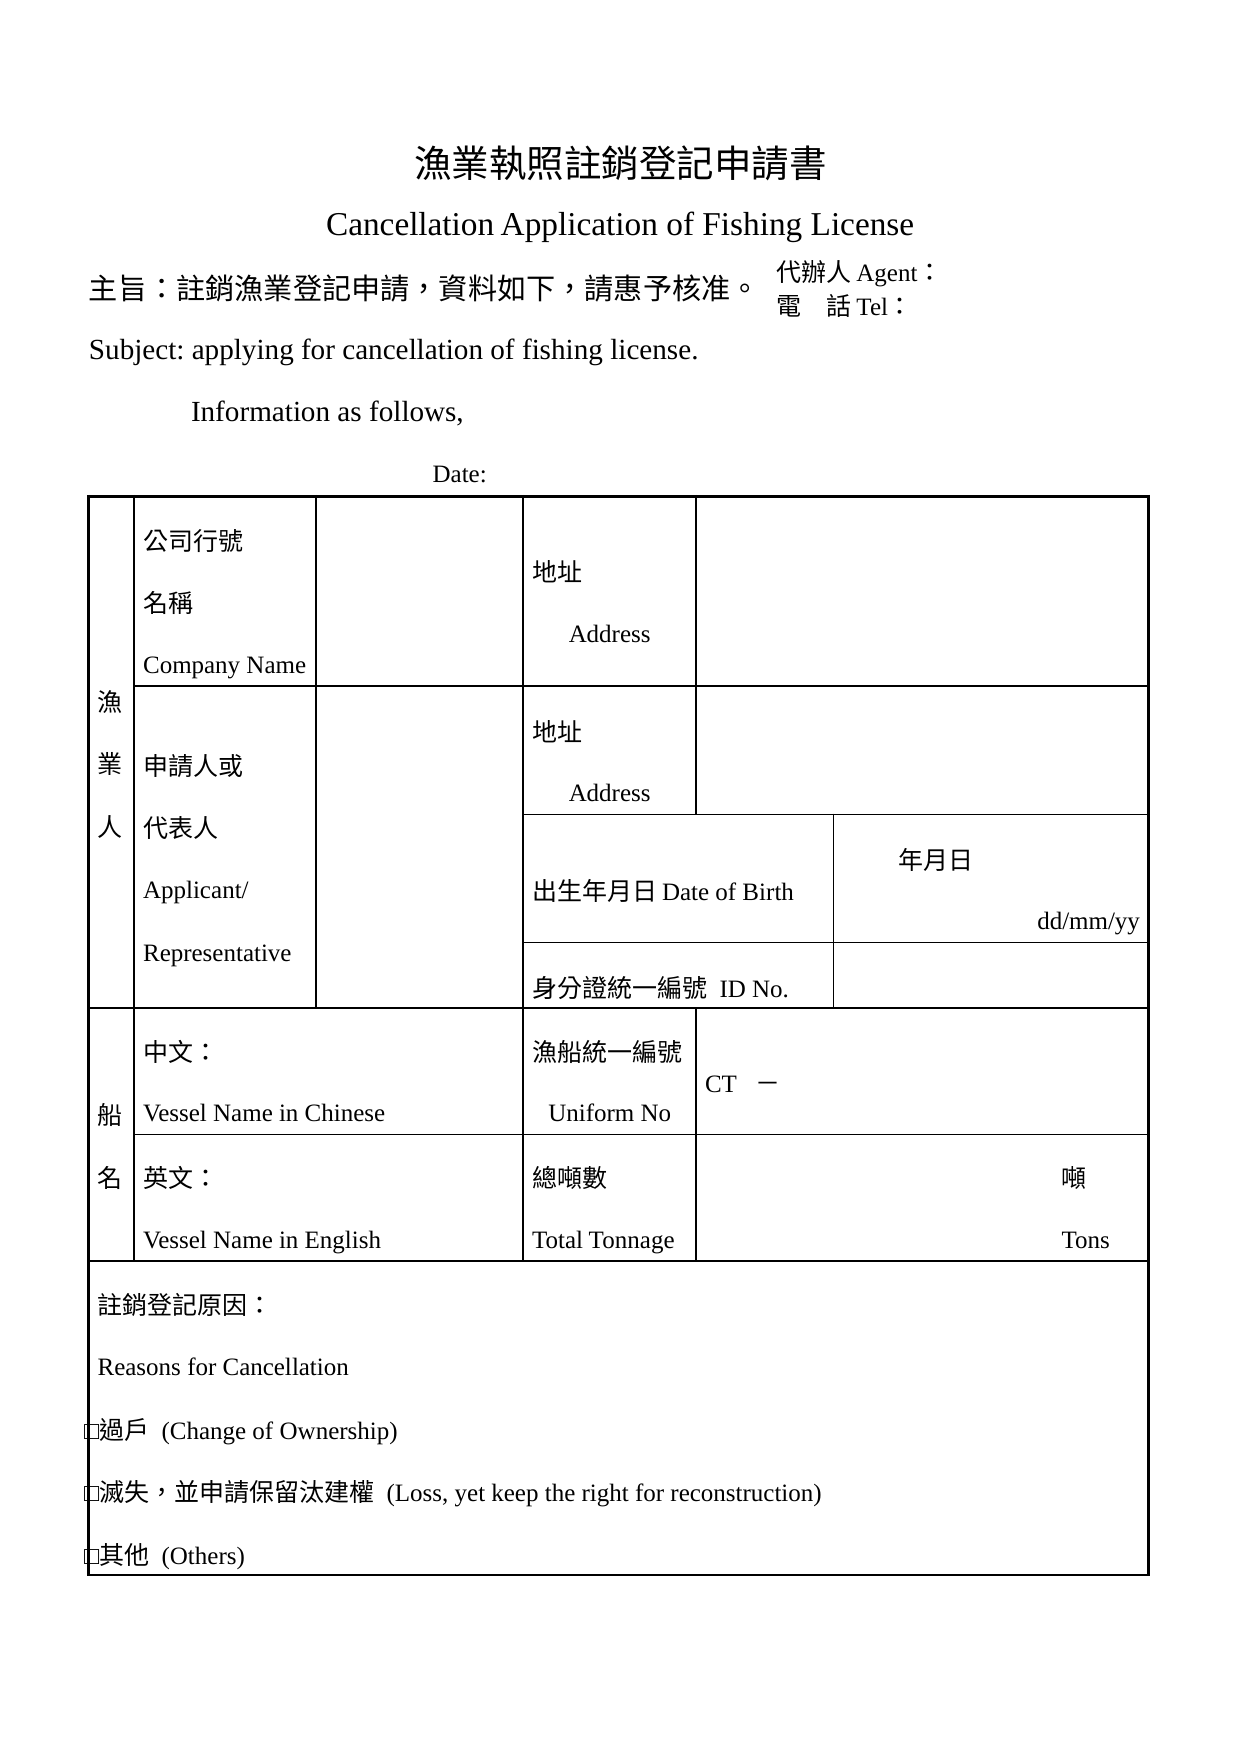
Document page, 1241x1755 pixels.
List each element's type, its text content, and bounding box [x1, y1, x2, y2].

text 主旨：註銷漁業登記申請，資料如下，請惠予核准。 [89, 245, 1152, 307]
text Information as follows, [89, 370, 1152, 432]
table_cell 申請人或 代表人 Applicant/ Representative [135, 687, 315, 1007]
table_cell 中文： Vessel Name in Chinese [135, 1009, 522, 1134]
text 漁業執照註銷登記申請書 [89, 120, 1152, 182]
text [776, 322, 1189, 330]
table_cell 地址 Address [524, 687, 695, 813]
table_header 地址 Address [524, 498, 695, 685]
table_cell 總噸數 Total Tonnage [524, 1135, 695, 1260]
table_cell 出生年月日Date of Birth [524, 815, 833, 942]
table_header [697, 498, 1147, 685]
table_cell 年月日 dd/mm/yy [834, 815, 1147, 942]
table_cell [697, 687, 1147, 813]
text 代辦人Agent： [776, 255, 1189, 288]
table_header 公司行號 名稱 Company Name [135, 498, 315, 685]
table_cell CT － [697, 1009, 1147, 1134]
table_header [317, 498, 522, 685]
table_cell [317, 687, 522, 1007]
text Cancellation Application of Fishing License [89, 182, 1152, 245]
table_cell [834, 943, 1147, 1007]
table_cell 漁船統一編號 Uniform No [524, 1009, 695, 1134]
text Date: [89, 432, 1152, 495]
table_cell 噸 Tons [697, 1135, 1147, 1260]
table_cell 英文： Vessel Name in English [135, 1135, 522, 1260]
table_header 漁業人 [90, 498, 133, 1007]
table_cell 註銷登記原因： Reasons for Cancellation □過戶 (Change of Ownership) □滅失，並申請保留汰建權 (Loss, yet keep the right for reconstruction) □其他 (Others) [90, 1262, 1147, 1574]
table_cell 船名 [90, 1009, 133, 1260]
text 電 話Tel： [776, 288, 1189, 322]
text Subject: applying for cancellation of fishing license. [89, 307, 1152, 370]
table_cell 身分證統一編號 ID No. [524, 943, 833, 1007]
